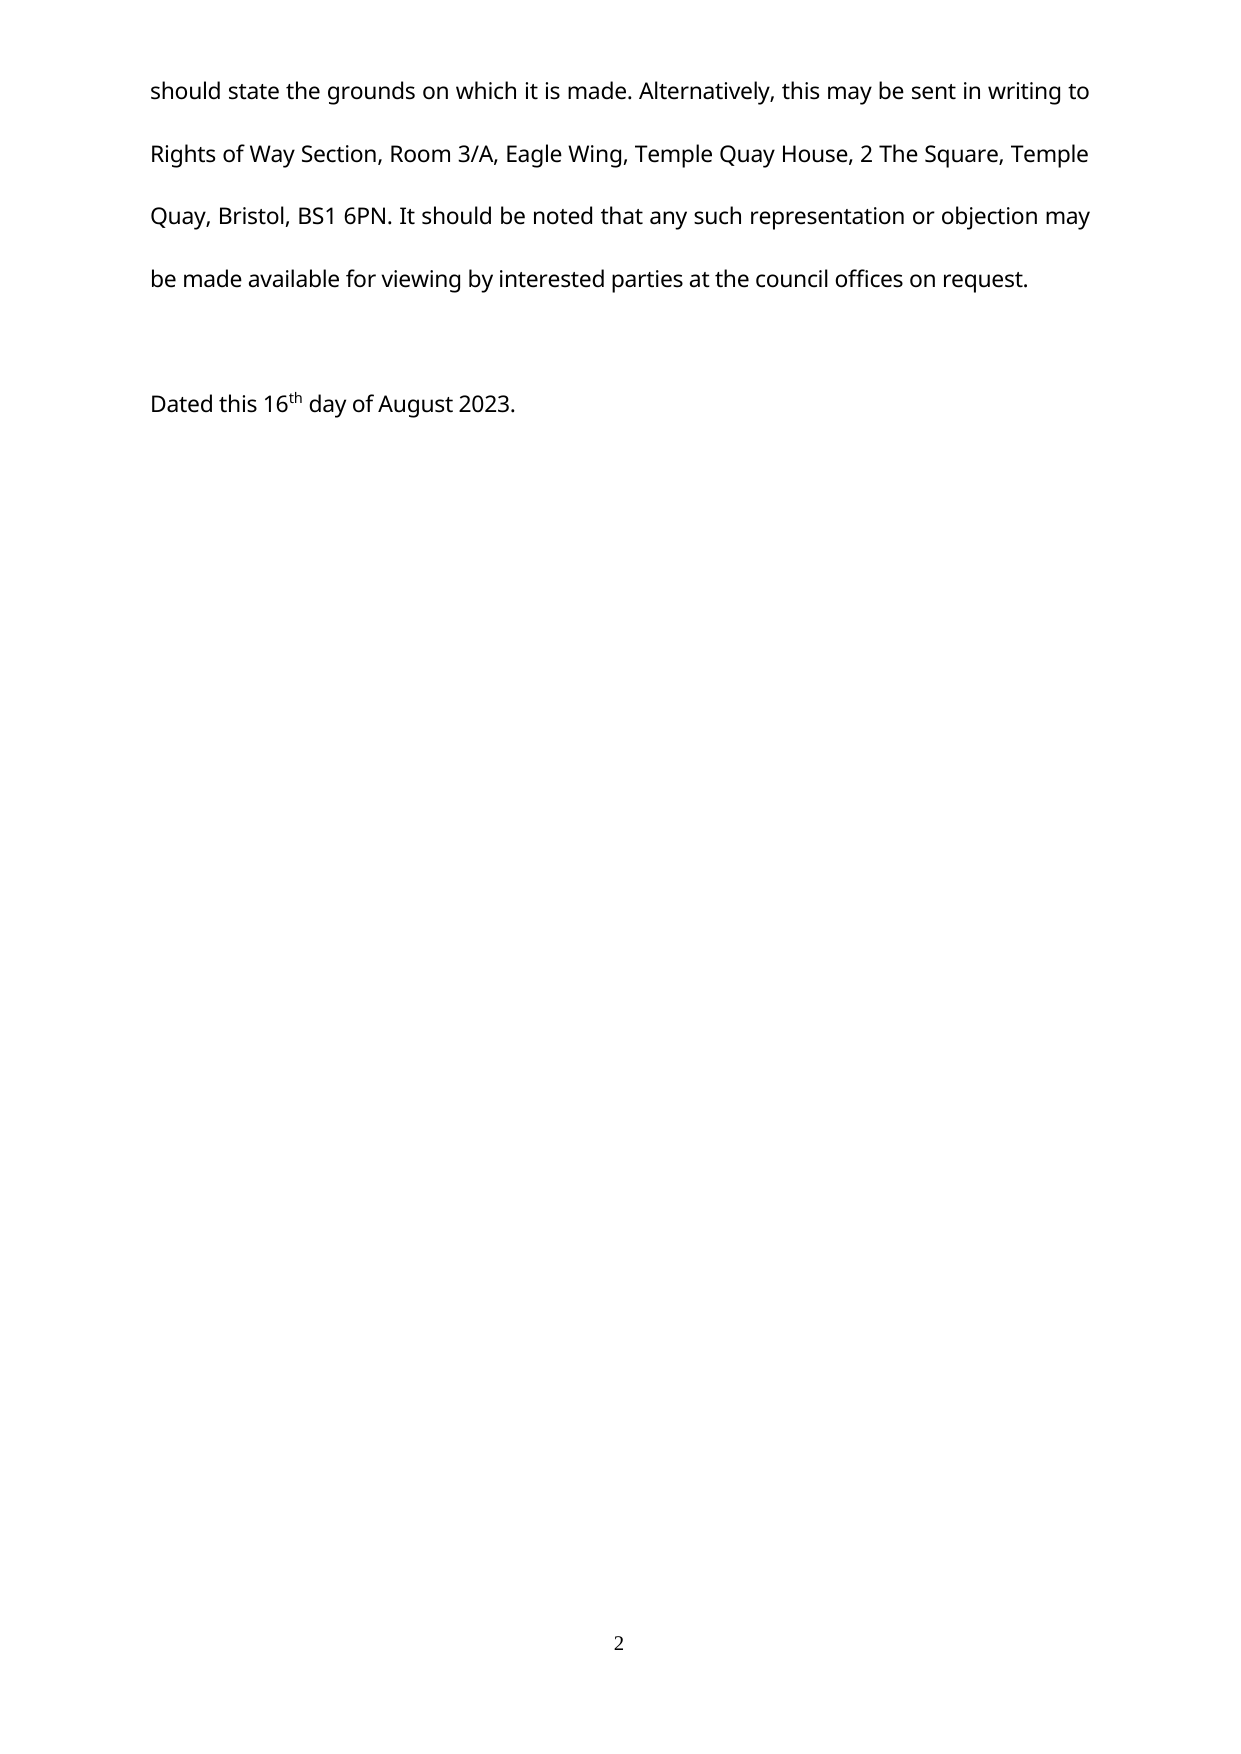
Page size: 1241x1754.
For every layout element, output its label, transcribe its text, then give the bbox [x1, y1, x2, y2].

text Dated this 16th day of August 2023. [150, 387, 1091, 419]
text should state the grounds on which it is made. Alternatively, this may be sent in writing to Rights of Way Section, Room 3/A, Eagle Wing, Temple Quay House, 2 The Square, Temple Quay, Bristol, BS1 6PN. It should be noted that any such representation or objection may be made available for viewing by interested parties at the council offices on request. [150, 75, 1091, 294]
